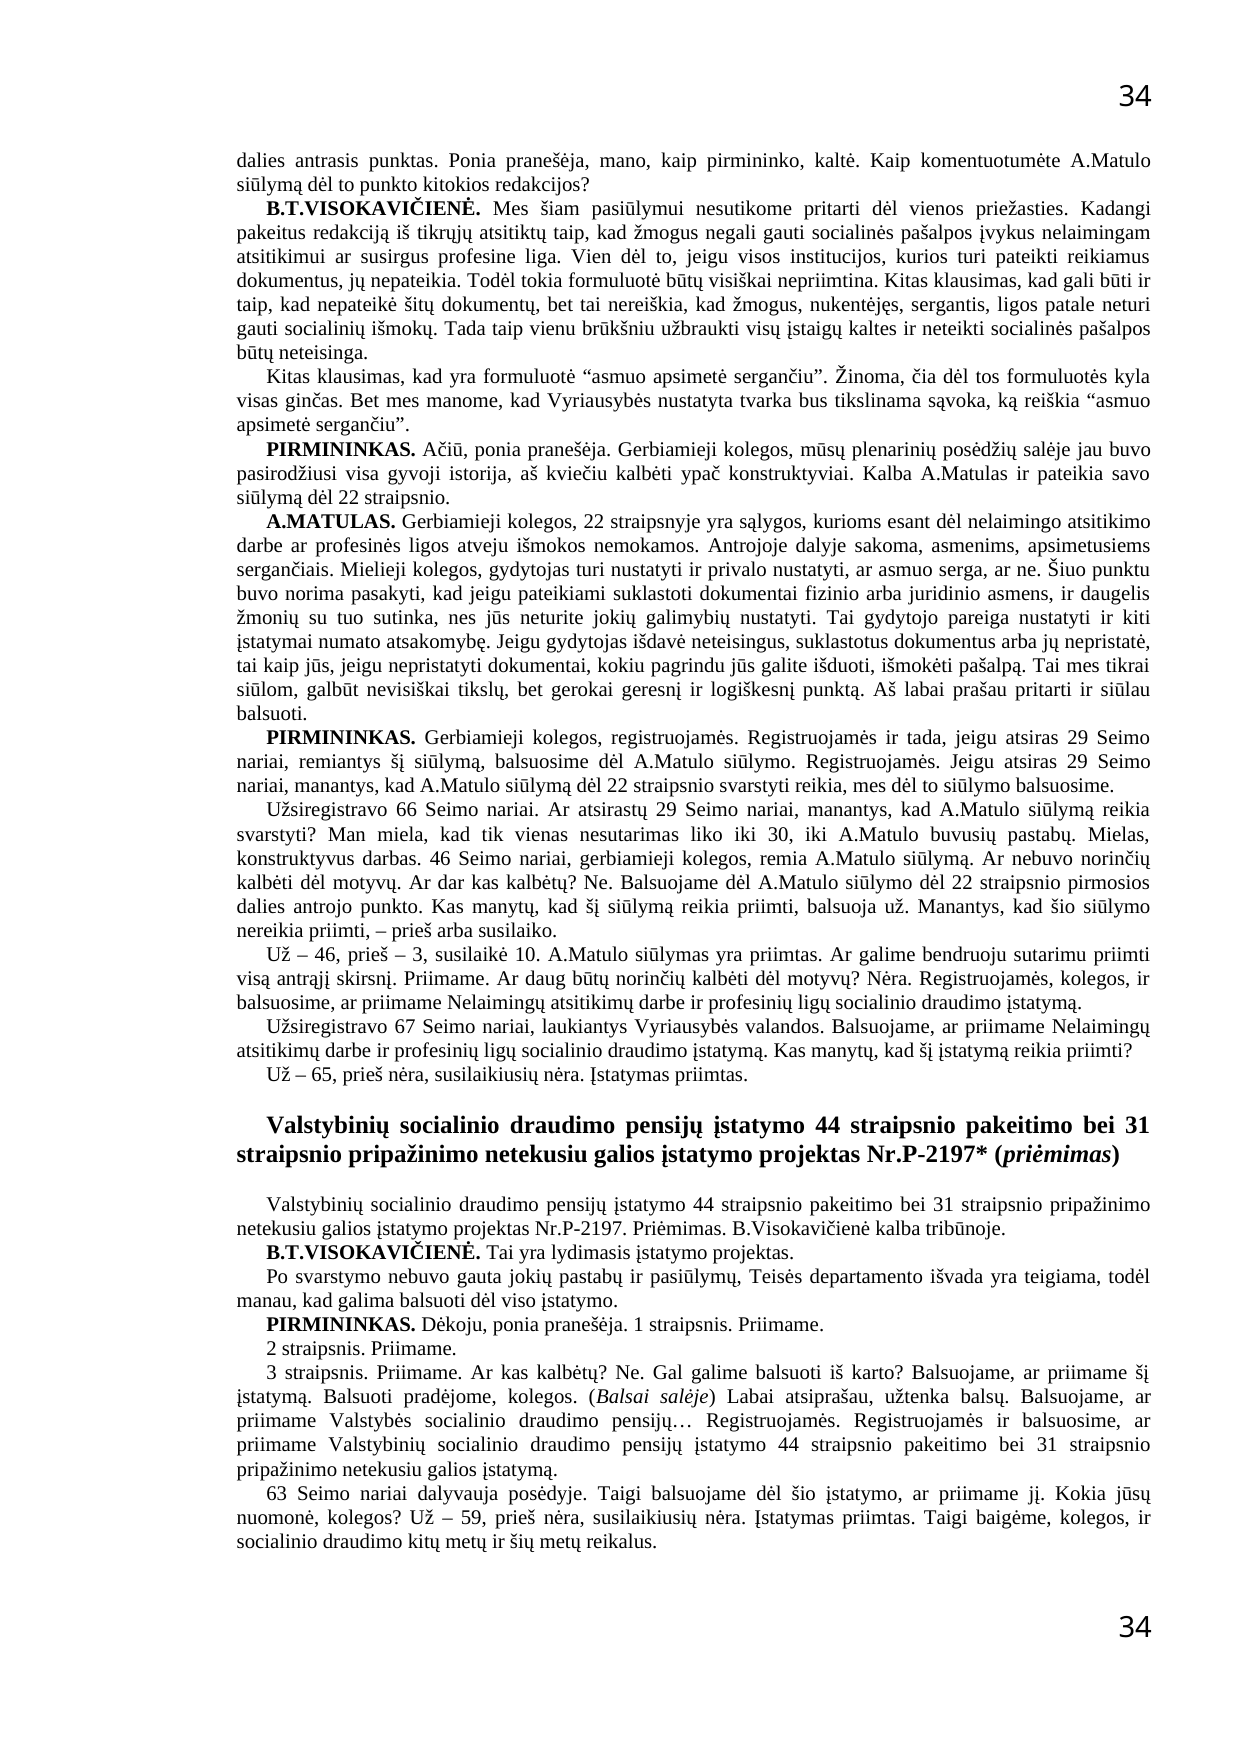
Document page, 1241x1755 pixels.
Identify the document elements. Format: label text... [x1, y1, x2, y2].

text Valstybinių socialinio draudimo pensijų įstatymo 44 straipsnio pakeitimo bei 31 straipsnio pripažinimo netekusiu galios įstatymo projektas Nr.P-2197* (priėmimas) [236, 1110, 1152, 1168]
text A.MATULAS. Gerbiamieji kolegos, 22 straipsnyje yra sąlygos, kurioms esant dėl nelaimingo atsitikimo darbe ar profesinės ligos atveju išmokos nemokamos. Antrojoje dalyje sakoma, asmenims, apsimetusiems sergančiais. Mielieji kolegos, gydytojas turi nustatyti ir privalo nustatyti, ar asmuo serga, ar ne. Šiuo punktu buvo norima pasakyti, kad jeigu pateikiami suklastoti dokumentai fizinio arba juridinio asmens, ir daugelis žmonių su tuo sutinka, nes jūs neturite jokių galimybių nustatyti. Tai gydytojo pareiga nustatyti ir kiti įstatymai numato atsakomybę. Jeigu gydytojas išdavė neteisingus, suklastotus dokumentus arba jų nepristatė, tai kaip jūs, jeigu nepristatyti dokumentai, kokiu pagrindu jūs galite išduoti, išmokėti pašalpą. Tai mes tikrai siūlom, galbūt nevisiškai tikslų, bet gerokai geresnį ir logiškesnį punktą. Aš labai prašau pritarti ir siūlau balsuoti. [236, 509, 1152, 725]
text Užsiregistravo 66 Seimo nariai. Ar atsirastų 29 Seimo nariai, manantys, kad A.Matulo siūlymą reikia svarstyti? Man miela, kad tik vienas nesutarimas liko iki 30, iki A.Matulo buvusių pastabų. Mielas, konstruktyvus darbas. 46 Seimo nariai, gerbiamieji kolegos, remia A.Matulo siūlymą. Ar nebuvo norinčių kalbėti dėl motyvų. Ar dar kas kalbėtų? Ne. Balsuojame dėl A.Matulo siūlymo dėl 22 straipsnio pirmosios dalies antrojo punkto. Kas manytų, kad šį siūlymą reikia priimti, balsuoja už. Manantys, kad šio siūlymo nereikia priimti, – prieš arba susilaiko. [236, 797, 1152, 942]
text dalies antrasis punktas. Ponia pranešėja, mano, kaip pirmininko, kaltė. Kaip komentuotumėte A.Matulo siūlymą dėl to punkto kitokios redakcijos? [236, 148, 1152, 196]
text PIRMININKAS. Gerbiamieji kolegos, registruojamės. Registruojamės ir tada, jeigu atsiras 29 Seimo nariai, remiantys šį siūlymą, balsuosime dėl A.Matulo siūlymo. Registruojamės. Jeigu atsiras 29 Seimo nariai, manantys, kad A.Matulo siūlymą dėl 22 straipsnio svarstyti reikia, mes dėl to siūlymo balsuosime. [236, 725, 1152, 797]
text PIRMININKAS. Ačiū, ponia pranešėja. Gerbiamieji kolegos, mūsų plenarinių posėdžių salėje jau buvo pasirodžiusi visa gyvoji istorija, aš kviečiu kalbėti ypač konstruktyviai. Kalba A.Matulas ir pateikia savo siūlymą dėl 22 straipsnio. [236, 436, 1152, 509]
text PIRMININKAS. Dėkoju, ponia pranešėja. 1 straipsnis. Priimame. [236, 1312, 1152, 1336]
text Po svarstymo nebuvo gauta jokių pastabų ir pasiūlymų, Teisės departamento išvada yra teigiama, todėl manau, kad galima balsuoti dėl viso įstatymo. [236, 1264, 1152, 1312]
text 63 Seimo nariai dalyvauja posėdyje. Taigi balsuojame dėl šio įstatymo, ar priimame jį. Kokia jūsų nuomonė, kolegos? Už – 59, prieš nėra, susilaikiusių nėra. Įstatymas priimtas. Taigi baigėme, kolegos, ir socialinio draudimo kitų metų ir šių metų reikalus. [236, 1481, 1152, 1553]
text B.T.VISOKAVIČIENĖ. Mes šiam pasiūlymui nesutikome pritarti dėl vienos priežasties. Kadangi pakeitus redakciją iš tikrųjų atsitiktų taip, kad žmogus negali gauti socialinės pašalpos įvykus nelaimingam atsitikimui ar susirgus profesine liga. Vien dėl to, jeigu visos institucijos, kurios turi pateikti reikiamus dokumentus, jų nepateikia. Todėl tokia formuluotė būtų visiškai nepriimtina. Kitas klausimas, kad gali būti ir taip, kad nepateikė šitų dokumentų, bet tai nereiškia, kad žmogus, nukentėjęs, sergantis, ligos patale neturi gauti socialinių išmokų. Tada taip vienu brūkšniu užbraukti visų įstaigų kaltes ir neteikti socialinės pašalpos būtų neteisinga. [236, 196, 1152, 364]
text 3 straipsnis. Priimame. Ar kas kalbėtų? Ne. Gal galime balsuoti iš karto? Balsuojame, ar priimame šį įstatymą. Balsuoti pradėjome, kolegos. (Balsai salėje) Labai atsiprašau, užtenka balsų. Balsuojame, ar priimame Valstybės socialinio draudimo pensijų… Registruojamės. Registruojamės ir balsuosime, ar priimame Valstybinių socialinio draudimo pensijų įstatymo 44 straipsnio pakeitimo bei 31 straipsnio pripažinimo netekusiu galios įstatymą. [236, 1360, 1152, 1481]
text Valstybinių socialinio draudimo pensijų įstatymo 44 straipsnio pakeitimo bei 31 straipsnio pripažinimo netekusiu galios įstatymo projektas Nr.P-2197. Priėmimas. B.Visokavičienė kalba tribūnoje. [236, 1192, 1152, 1240]
text 2 straipsnis. Priimame. [236, 1336, 1152, 1360]
text Už – 65, prieš nėra, susilaikiusių nėra. Įstatymas priimtas. [236, 1062, 1152, 1086]
text Kitas klausimas, kad yra formuluotė “asmuo apsimetė sergančiu”. Žinoma, čia dėl tos formuluotės kyla visas ginčas. Bet mes manome, kad Vyriausybės nustatyta tvarka bus tikslinama sąvoka, ką reiškia “asmuo apsimetė sergančiu”. [236, 364, 1152, 436]
text Už – 46, prieš – 3, susilaikė 10. A.Matulo siūlymas yra priimtas. Ar galime bendruoju sutarimu priimti visą antrąjį skirsnį. Priimame. Ar daug būtų norinčių kalbėti dėl motyvų? Nėra. Registruojamės, kolegos, ir balsuosime, ar priimame Nelaimingų atsitikimų darbe ir profesinių ligų socialinio draudimo įstatymą. [236, 942, 1152, 1014]
text B.T.VISOKAVIČIENĖ. Tai yra lydimasis įstatymo projektas. [236, 1240, 1152, 1264]
text Užsiregistravo 67 Seimo nariai, laukiantys Vyriausybės valandos. Balsuojame, ar priimame Nelaimingų atsitikimų darbe ir profesinių ligų socialinio draudimo įstatymą. Kas manytų, kad šį įstatymą reikia priimti? [236, 1014, 1152, 1062]
